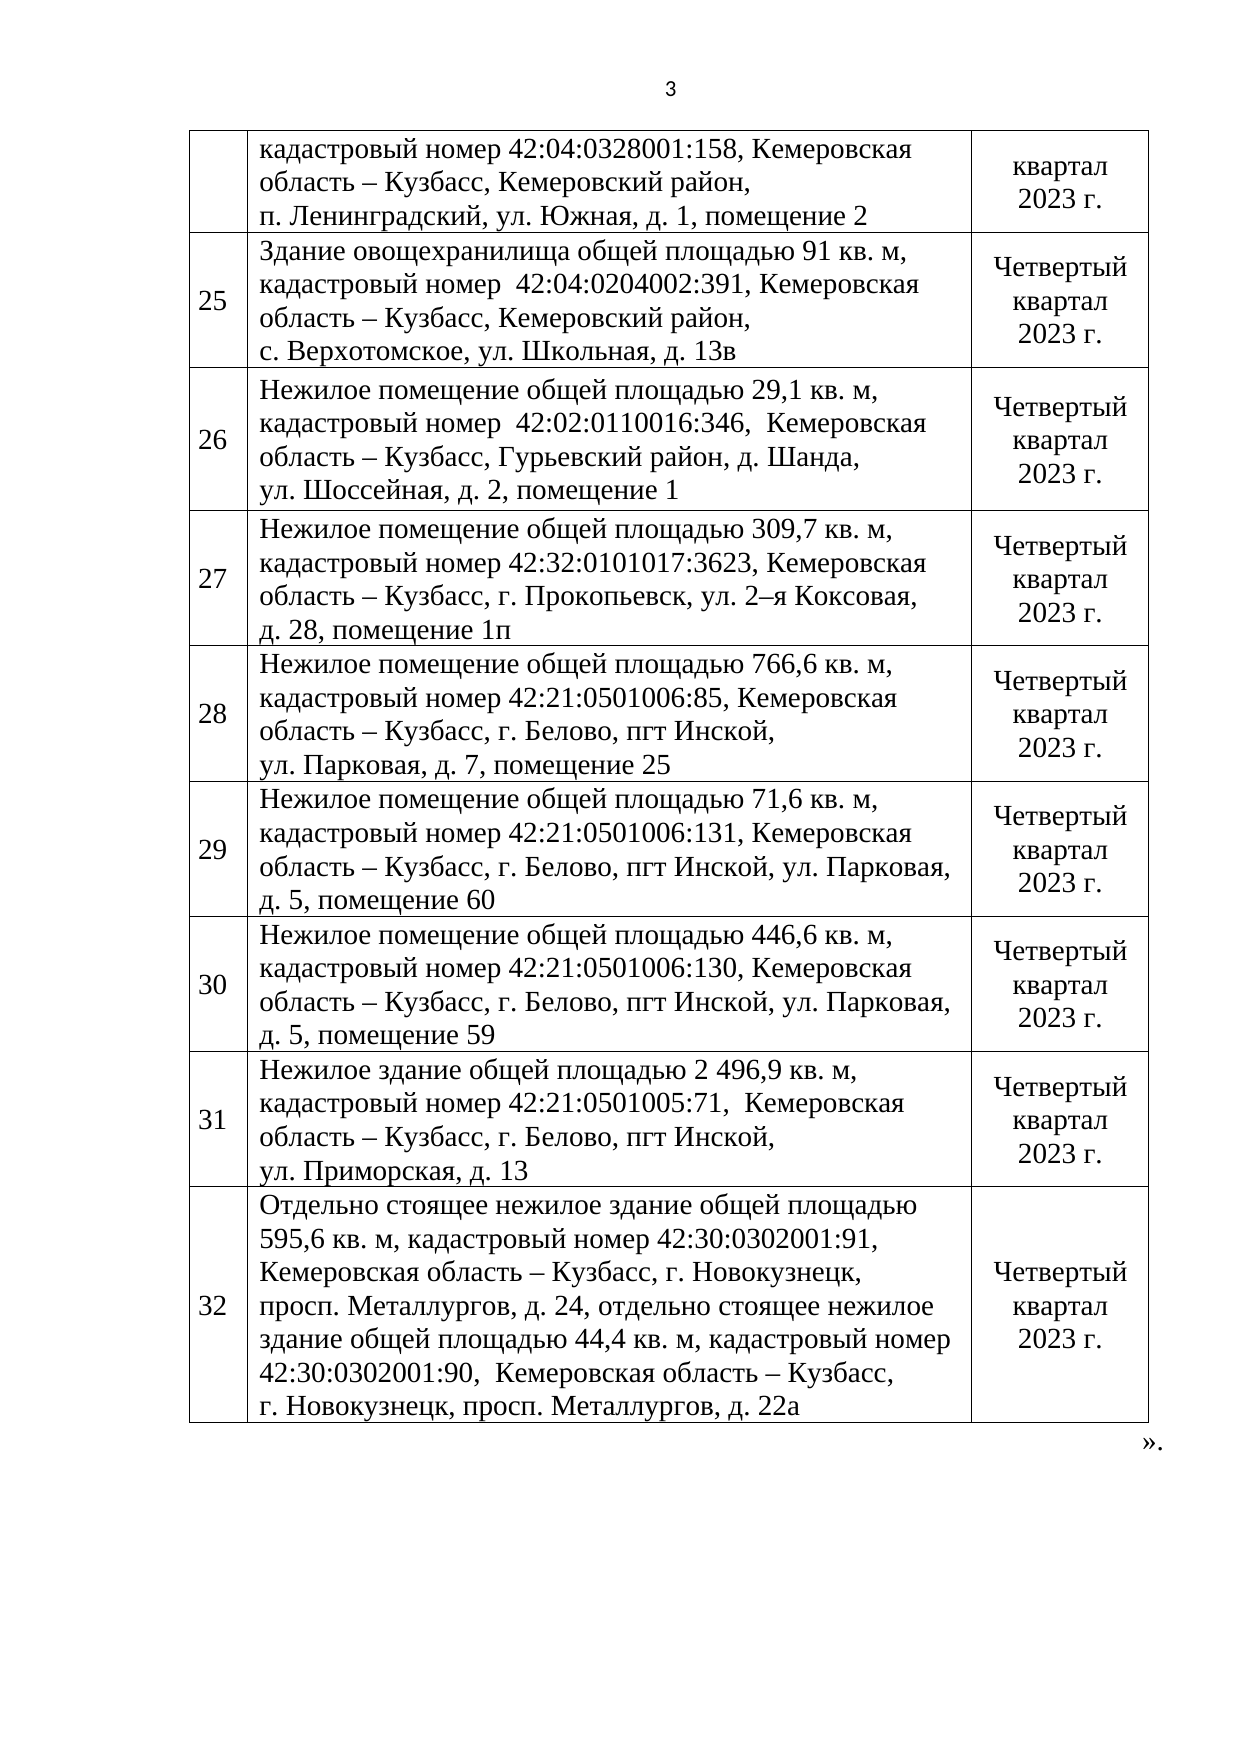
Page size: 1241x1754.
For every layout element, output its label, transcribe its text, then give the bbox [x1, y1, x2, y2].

table_cell Здание овощехранилища общей площадью 91 кв. м, кадастровый номер 42:04:0204002:391, Кемеровская область – Кузбасс, Кемеровский район, с. Верхотомское, ул. Школьная, д. 13в [248, 233, 971, 367]
table_cell Нежилое помещение общей площадью 309,7 кв. м, кадастровый номер 42:32:0101017:3623, Кемеровская область – Кузбасс, г. Прокопьевск, ул. 2–я Коксовая, д. 28, помещение 1п [248, 511, 971, 645]
table_cell Четвертый квартал 2023 г. [972, 368, 1148, 510]
list ». [189, 1423, 1163, 1457]
table_cell 31 [190, 1052, 247, 1186]
table_cell 25 [190, 233, 247, 367]
table_cell Нежилое здание общей площадью 2 496,9 кв. м, кадастровый номер 42:21:0501005:71, Кемеровская область – Кузбасс, г. Белово, пгт Инской, ул. Приморская, д. 13 [248, 1052, 971, 1186]
table_cell Нежилое помещение общей площадью 71,6 кв. м, кадастровый номер 42:21:0501006:131, Кемеровская область – Кузбасс, г. Белово, пгт Инской, ул. Парковая, д. 5, помещение 60 [248, 782, 971, 916]
table_cell Четвертый квартал 2023 г. [972, 511, 1148, 645]
table_cell 28 [190, 646, 247, 781]
table_cell 26 [190, 368, 247, 510]
table_cell Четвертый квартал 2023 г. [972, 1187, 1148, 1422]
table_cell Четвертый квартал 2023 г. [972, 646, 1148, 781]
table_cell кадастровый номер 42:04:0328001:158, Кемеровская область – Кузбасс, Кемеровский район, п. Ленинградский, ул. Южная, д. 1, помещение 2 [248, 131, 971, 232]
table_cell Отдельно стоящее нежилое здание общей площадью 595,6 кв. м, кадастровый номер 42:30:0302001:91, Кемеровская область – Кузбасс, г. Новокузнецк, просп. Металлургов, д. 24, отдельно стоящее нежилое здание общей площадью 44,4 кв. м, кадастровый номер 42:30:0302001:90, Кемеровская область – Кузбасс, г. Новокузнецк, просп. Металлургов, д. 22а [248, 1187, 971, 1422]
table_cell Нежилое помещение общей площадью 29,1 кв. м, кадастровый номер 42:02:0110016:346, Кемеровская область – Кузбасс, Гурьевский район, д. Шанда, ул. Шоссейная, д. 2, помещение 1 [248, 368, 971, 510]
table_cell Четвертый квартал 2023 г. [972, 782, 1148, 916]
table_cell Нежилое помещение общей площадью 446,6 кв. м, кадастровый номер 42:21:0501006:130, Кемеровская область – Кузбасс, г. Белово, пгт Инской, ул. Парковая, д. 5, помещение 59 [248, 917, 971, 1051]
table_cell [190, 131, 247, 232]
table_cell Нежилое помещение общей площадью 766,6 кв. м, кадастровый номер 42:21:0501006:85, Кемеровская область – Кузбасс, г. Белово, пгт Инской, ул. Парковая, д. 7, помещение 25 [248, 646, 971, 781]
table_cell Четвертый квартал 2023 г. [972, 917, 1148, 1051]
table_cell Четвертый квартал 2023 г. [972, 1052, 1148, 1186]
table_cell Четвертый квартал 2023 г. [972, 233, 1148, 367]
table_cell 32 [190, 1187, 247, 1422]
table_cell 29 [190, 782, 247, 916]
table_cell квартал 2023 г. [972, 131, 1148, 232]
table_cell 30 [190, 917, 247, 1051]
table_cell 27 [190, 511, 247, 645]
